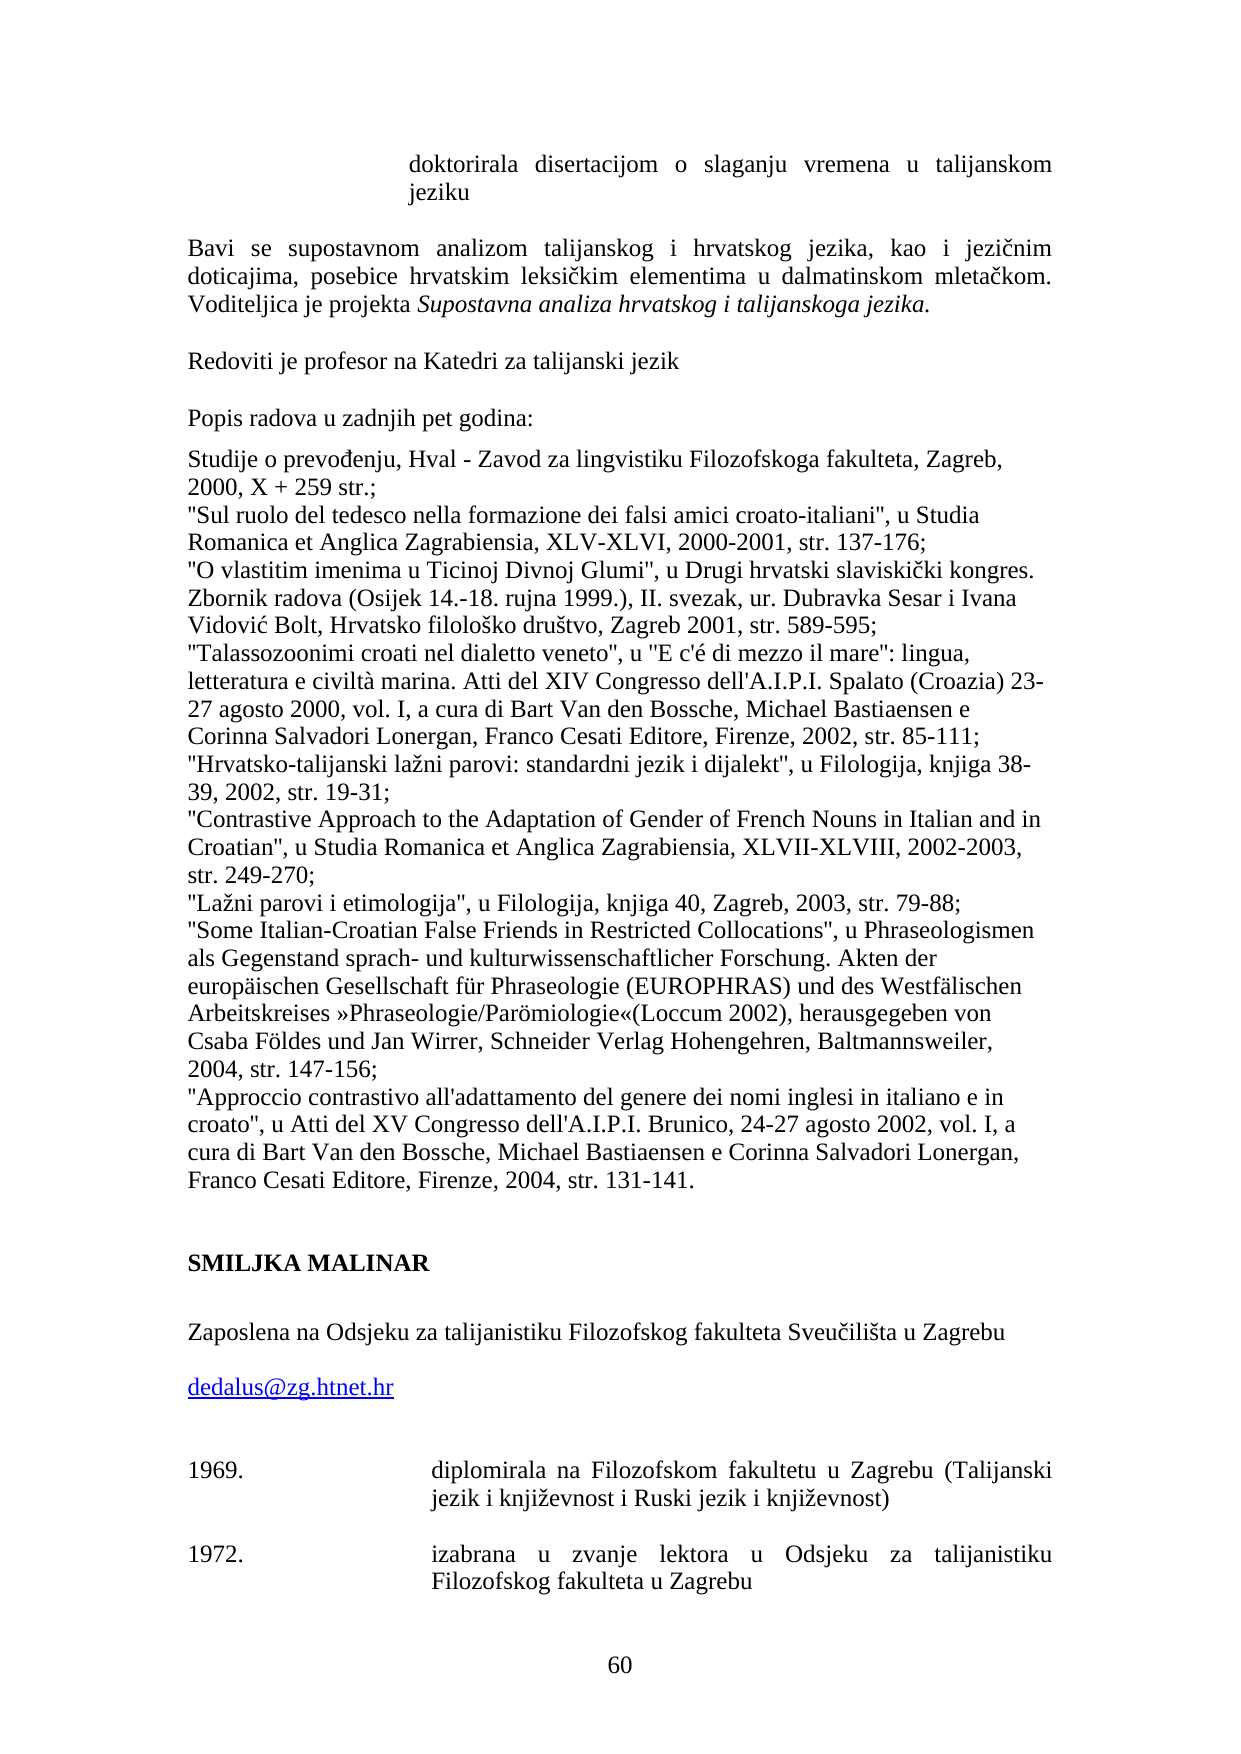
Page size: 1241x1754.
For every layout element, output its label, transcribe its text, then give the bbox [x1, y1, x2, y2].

text ''Hrvatsko-talijanski lažni parovi: standardni jezik i dijalekt'', u Filologija, knjiga 38-39, 2002, str. 19-31; [187, 750, 1053, 806]
text Bavi se supostavnom analizom talijanskog i hrvatskog jezika, kao i jezičnim doticajima, posebice hrvatskim leksičkim elementima u dalmatinskom mletačkom. Voditeljica je projekta Supostavna analiza hrvatskog i talijanskoga jezika. [187, 234, 1053, 318]
text Studije o prevođenju, Hval - Zavod za lingvistiku Filozofskoga fakulteta, Zagreb, 2000, X + 259 str.; [187, 445, 1053, 501]
text ''O vlastitim imenima u Ticinoj Divnoj Glumi'', u Drugi hrvatski slaviskički kongres. Zbornik radova (Osijek 14.-18. rujna 1999.), II. svezak, ur. Dubravka Sesar i Ivana Vidović Bolt, Hrvatsko filološko društvo, Zagreb 2001, str. 589-595; [187, 556, 1053, 639]
text SMILJKA MALINAR [187, 1249, 1053, 1277]
text dedalus@zg.htnet.hr [187, 1373, 1053, 1401]
text Redoviti je profesor na Katedri za talijanski jezik [187, 347, 1053, 374]
text ''Talassozoonimi croati nel dialetto veneto'', u ''E c'é di mezzo il mare'': lingua, letteratura e civiltà marina. Atti del XIV Congresso dell'A.I.P.I. Spalato (Croazia) 23-27 agosto 2000, vol. I, a cura di Bart Van den Bossche, Michael Bastiaensen e Corinna Salvadori Lonergan, Franco Cesati Editore, Firenze, 2002, str. 85-111; [187, 639, 1053, 750]
text ''Approccio contrastivo all'adattamento del genere dei nomi inglesi in italiano e in croato'', u Atti del XV Congresso dell'A.I.P.I. Brunico, 24-27 agosto 2002, vol. I, a cura di Bart Van den Bossche, Michael Bastiaensen e Corinna Salvadori Lonergan, Franco Cesati Editore, Firenze, 2004, str. 131-141. [187, 1083, 1053, 1193]
text Popis radova u zadnjih pet godina: [187, 404, 1053, 431]
text 1969. diplomirala na Filozofskom fakultetu u Zagrebu (Talijanski jezik i književnost i Ruski jezik i književnost) [187, 1457, 1053, 1512]
text 1972. izabrana u zvanje lektora u Odsjeku za talijanistiku Filozofskog fakulteta u Zagrebu [187, 1540, 1053, 1595]
text ''Contrastive Approach to the Adaptation of Gender of French Nouns in Italian and in Croatian'', u Studia Romanica et Anglica Zagrabiensia, XLVII-XLVIII, 2002-2003, str. 249-270; [187, 806, 1053, 889]
text ''Lažni parovi i etimologija'', u Filologija, knjiga 40, Zagreb, 2003, str. 79-88; [187, 889, 1053, 916]
text ''Sul ruolo del tedesco nella formazione dei falsi amici croato-italiani'', u Studia Romanica et Anglica Zagrabiensia, XLV-XLVI, 2000-2001, str. 137-176; [187, 501, 1053, 556]
text ''Some Italian-Croatian False Friends in Restricted Collocations'', u Phraseologismen als Gegenstand sprach- und kulturwissenschaftlicher Forschung. Akten der europäischen Gesellschaft für Phraseologie (EUROPHRAS) und des Westfälischen Arbeitskreises »Phraseologie/Parömiologie«(Loccum 2002), herausgegeben von Csaba Földes und Jan Wirrer, Schneider Verlag Hohengehren, Baltmannsweiler, 2004, str. 147-156; [187, 916, 1053, 1083]
text doktorirala disertacijom o slaganju vremena u talijanskom jeziku [408, 150, 1053, 205]
text Zaposlena na Odsjeku za talijanistiku Filozofskog fakulteta Sveučilišta u Zagrebu [187, 1318, 1053, 1346]
